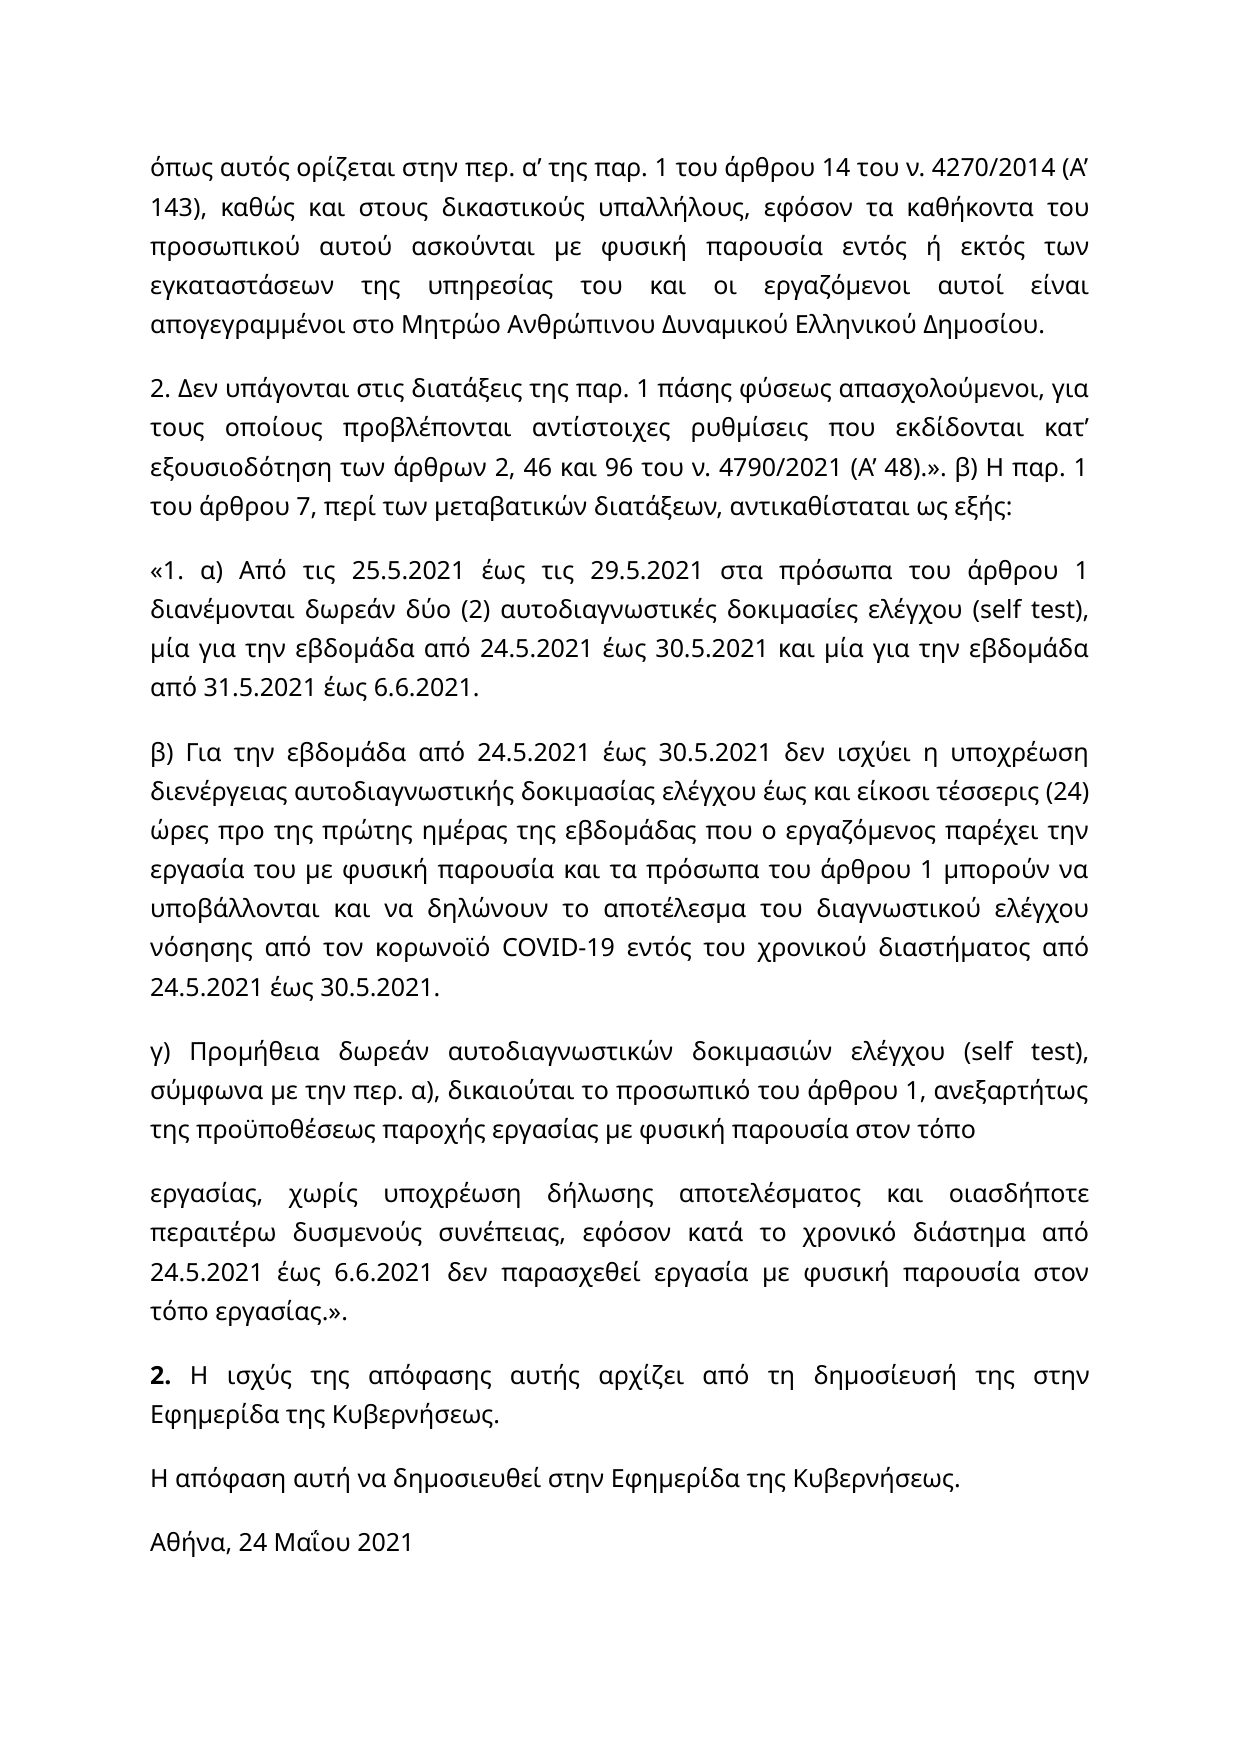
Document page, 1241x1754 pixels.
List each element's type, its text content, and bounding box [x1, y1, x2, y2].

text 2. Δεν υπάγονται στις διατάξεις της παρ. 1 πάσης φύσεως απασχολούμενοι, για τους οποίους προβλέπονται αντίστοιχες ρυθμίσεις που εκδίδονται κατ’ εξουσιοδότηση των άρθρων 2, 46 και 96 του ν. 4790/2021 (Α’ 48).». β) Η παρ. 1 του άρθρου 7, περί των μεταβατικών διατάξεων, αντικαθίσταται ως εξής: [150, 371, 1090, 522]
text β) Για την εβδομάδα από 24.5.2021 έως 30.5.2021 δεν ισχύει η υποχρέωση διενέργειας αυτοδιαγνωστικής δοκιμασίας ελέγχου έως και είκοσι τέσσερις (24) ώρες προ της πρώτης ημέρας της εβδομάδας που ο εργαζόμενος παρέχει την εργασία του με φυσική παρουσία και τα πρόσωπα του άρθρου 1 μπορούν να υποβάλλονται και να δηλώνουν το αποτέλεσμα του διαγνωστικού ελέγχου νόσησης από τον κορωνοϊό COVID-19 εντός του χρονικού διαστήματος από 24.5.2021 έως 30.5.2021. [150, 734, 1090, 1003]
text «1. α) Από τις 25.5.2021 έως τις 29.5.2021 στα πρόσωπα του άρθρου 1 διανέμονται δωρεάν δύο (2) αυτοδιαγνωστικές δοκιμασίες ελέγχου (self test), μία για την εβδομάδα από 24.5.2021 έως 30.5.2021 και μία για την εβδομάδα από 31.5.2021 έως 6.6.2021. [150, 552, 1090, 704]
text Αθήνα, 24 Μαΐου 2021 [150, 1525, 1090, 1559]
text εργασίας, χωρίς υποχρέωση δήλωσης αποτελέσματος και οιασδήποτε περαιτέρω δυσμενούς συνέπειας, εφόσον κατά το χρονικό διάστημα από 24.5.2021 έως 6.6.2021 δεν παρασχεθεί εργασία με φυσική παρουσία στον τόπο εργασίας.». [150, 1176, 1090, 1327]
text Η απόφαση αυτή να δημοσιευθεί στην Εφημερίδα της Κυβερνήσεως. [150, 1461, 1090, 1495]
text γ) Προμήθεια δωρεάν αυτοδιαγνωστικών δοκιμασιών ελέγχου (self test), σύμφωνα με την περ. α), δικαιούται το προσωπικό του άρθρου 1, ανεξαρτήτως της προϋποθέσεως παροχής εργασίας με φυσική παρουσία στον τόπο [150, 1033, 1090, 1146]
text 2. Η ισχύς της απόφασης αυτής αρχίζει από τη δημοσίευσή της στην Εφημερίδα της Κυβερνήσεως. [150, 1357, 1090, 1431]
text όπως αυτός ορίζεται στην περ. α’ της παρ. 1 του άρθρου 14 του ν. 4270/2014 (Α’ 143), καθώς και στους δικαστικούς υπαλλήλους, εφόσον τα καθήκοντα του προσωπικού αυτού ασκούνται με φυσική παρουσία εντός ή εκτός των εγκαταστάσεων της υπηρεσίας του και οι εργαζόμενοι αυτοί είναι απογεγραμμένοι στο Μητρώο Ανθρώπινου Δυναμικού Ελληνικού Δημοσίου. [150, 150, 1090, 341]
